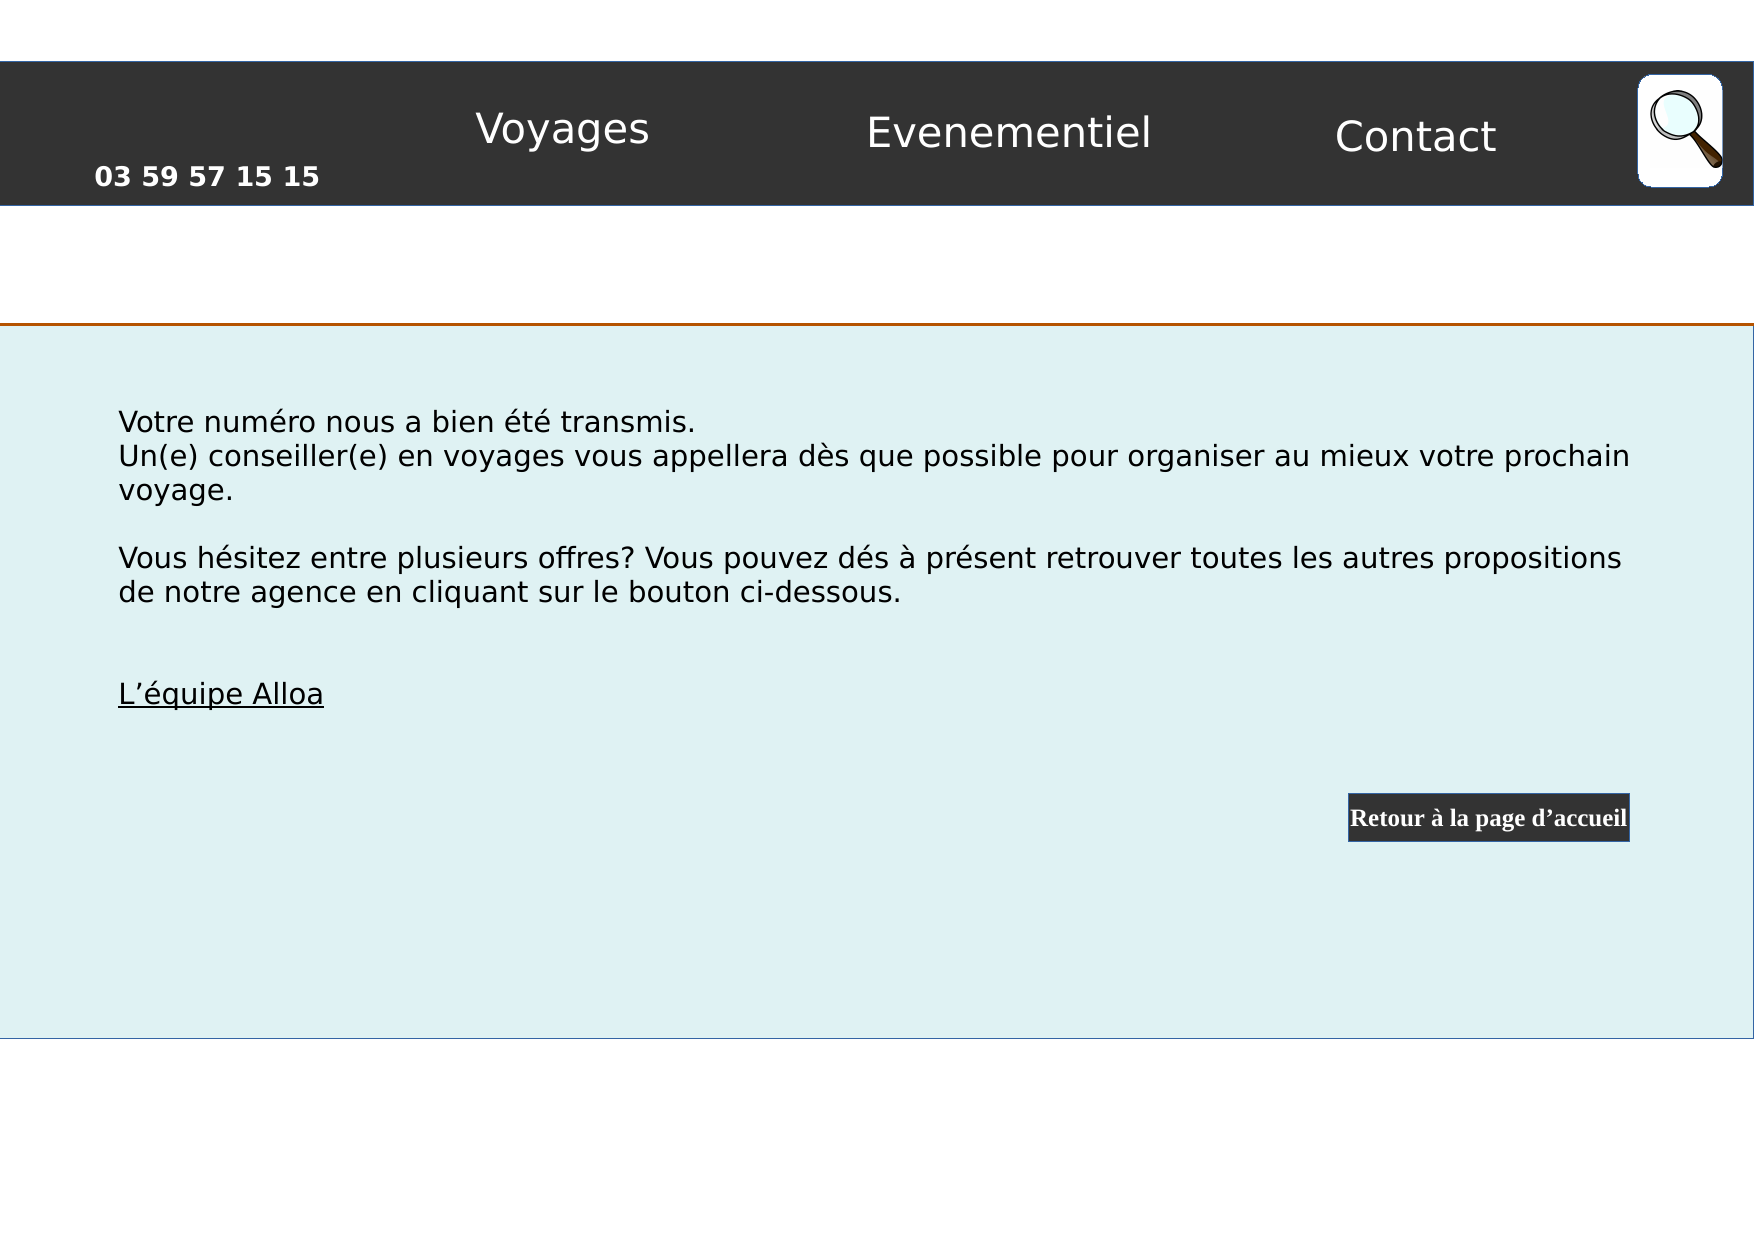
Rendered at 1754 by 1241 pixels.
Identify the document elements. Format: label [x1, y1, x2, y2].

picture [1650, 90, 1723, 168]
